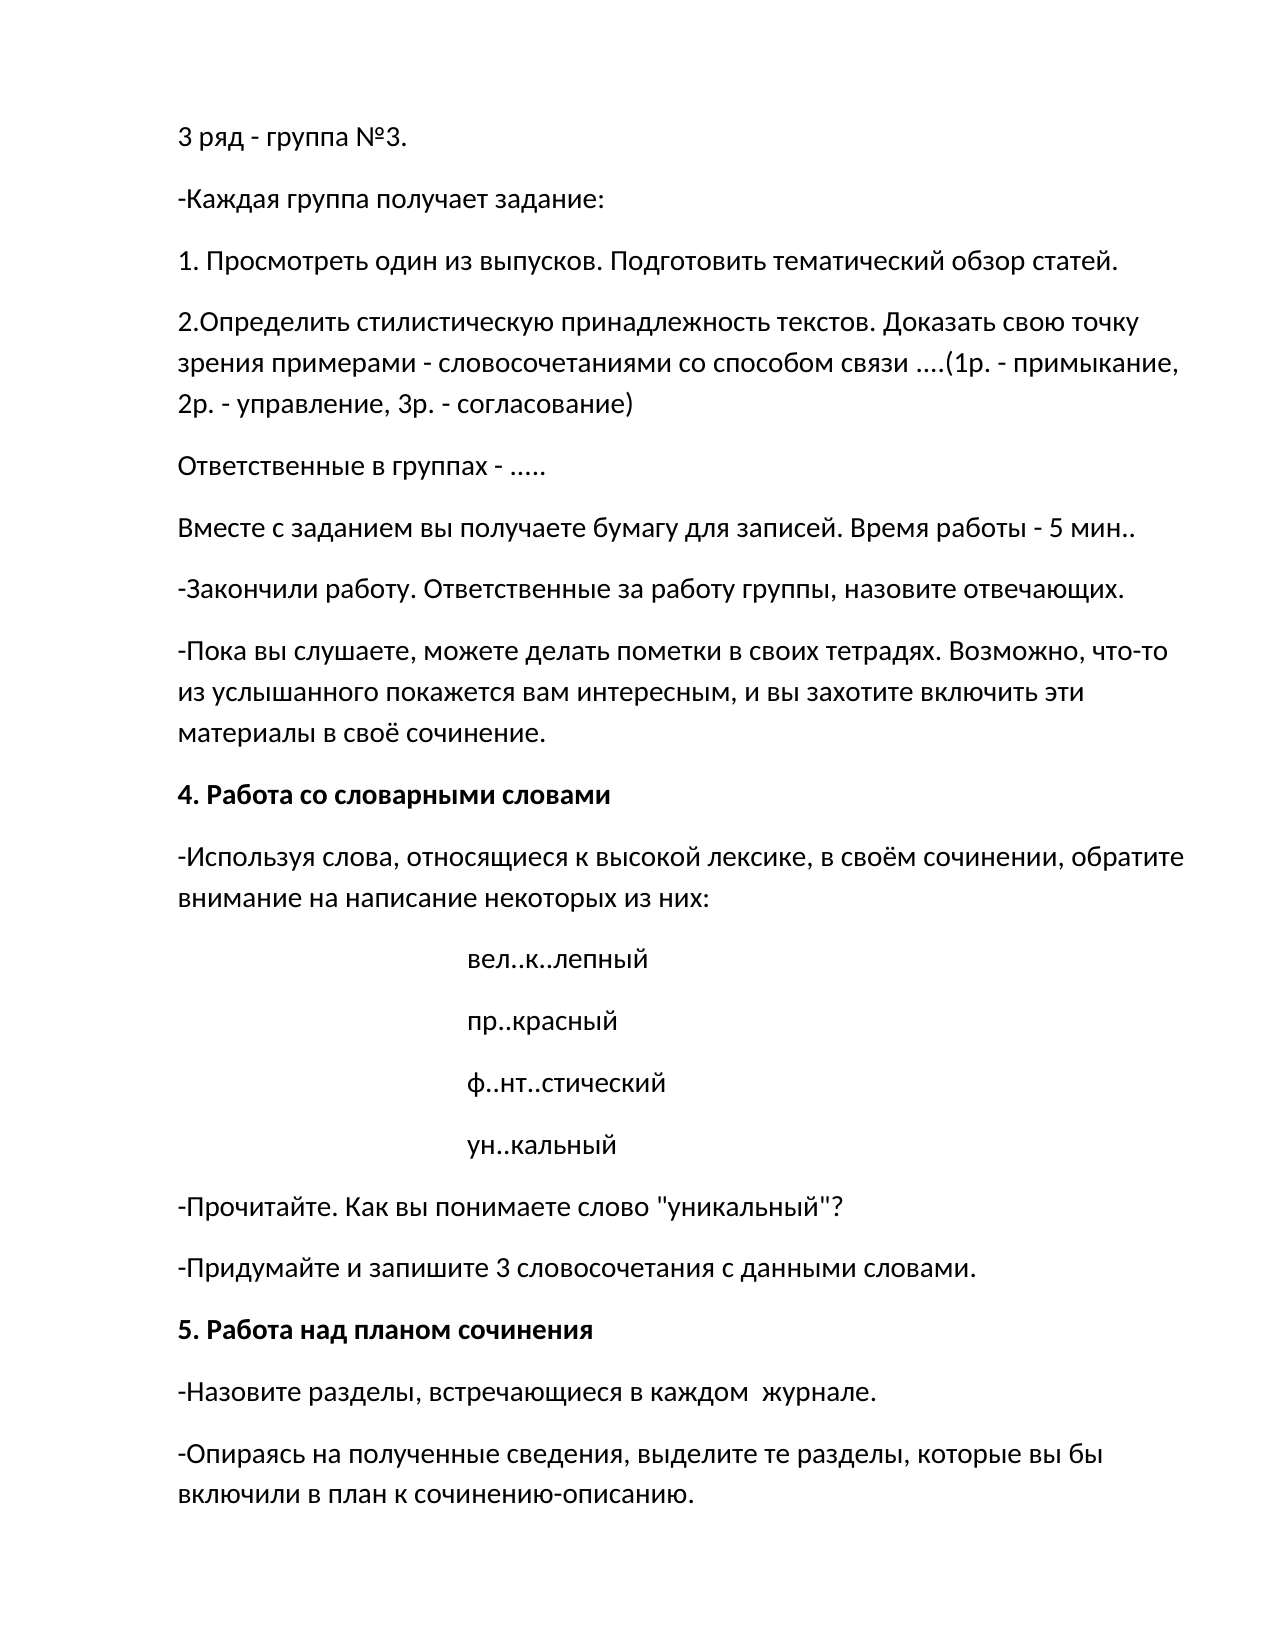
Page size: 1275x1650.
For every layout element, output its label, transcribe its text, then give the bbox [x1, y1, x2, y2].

text 5. Работа над планом сочинения [177, 1311, 1186, 1347]
text вел..к..лепный [177, 941, 1186, 976]
text -Используя слова, относящиеся к высокой лексике, в своём сочинении, обратите внимание на написание некоторых из них: [177, 838, 1186, 914]
text Ответственные в группах - ..... [177, 447, 1186, 483]
text Вместе с заданием вы получаете бумагу для записей. Время работы - 5 мин.. [177, 509, 1186, 544]
text 1. Просмотреть один из выпусков. Подготовить тематический обзор статей. [177, 242, 1186, 277]
text 2.Определить стилистическую принадлежность текстов. Доказать свою точку зрения примерами - словосочетаниями со способом связи ....(1р. - примыкание, 2р. - управление, 3р. - согласование) [177, 303, 1186, 421]
text -Закончили работу. Ответственные за работу группы, назовите отвечающих. [177, 571, 1186, 606]
text -Придумайте и запишите 3 словосочетания с данными словами. [177, 1249, 1186, 1285]
text -Пока вы слушаете, можете делать пометки в своих тетрадях. Возможно, что-то из услышанного покажется вам интересным, и вы захотите включить эти материалы в своё сочинение. [177, 632, 1186, 750]
text 3 ряд - группа №3. [177, 118, 1186, 154]
text -Назовите разделы, встречающиеся в каждом журнале. [177, 1373, 1186, 1408]
text 4. Работа со словарными словами [177, 776, 1186, 812]
text ун..кальный [177, 1126, 1186, 1161]
text ф..нт..стический [177, 1064, 1186, 1100]
text -Прочитайте. Как вы понимаете слово "уникальный"? [177, 1188, 1186, 1223]
text -Опираясь на полученные сведения, выделите те разделы, которые вы бы включили в план к сочинению-описанию. [177, 1435, 1186, 1511]
text пр..красный [177, 1002, 1186, 1038]
text -Каждая группа получает задание: [177, 180, 1186, 216]
